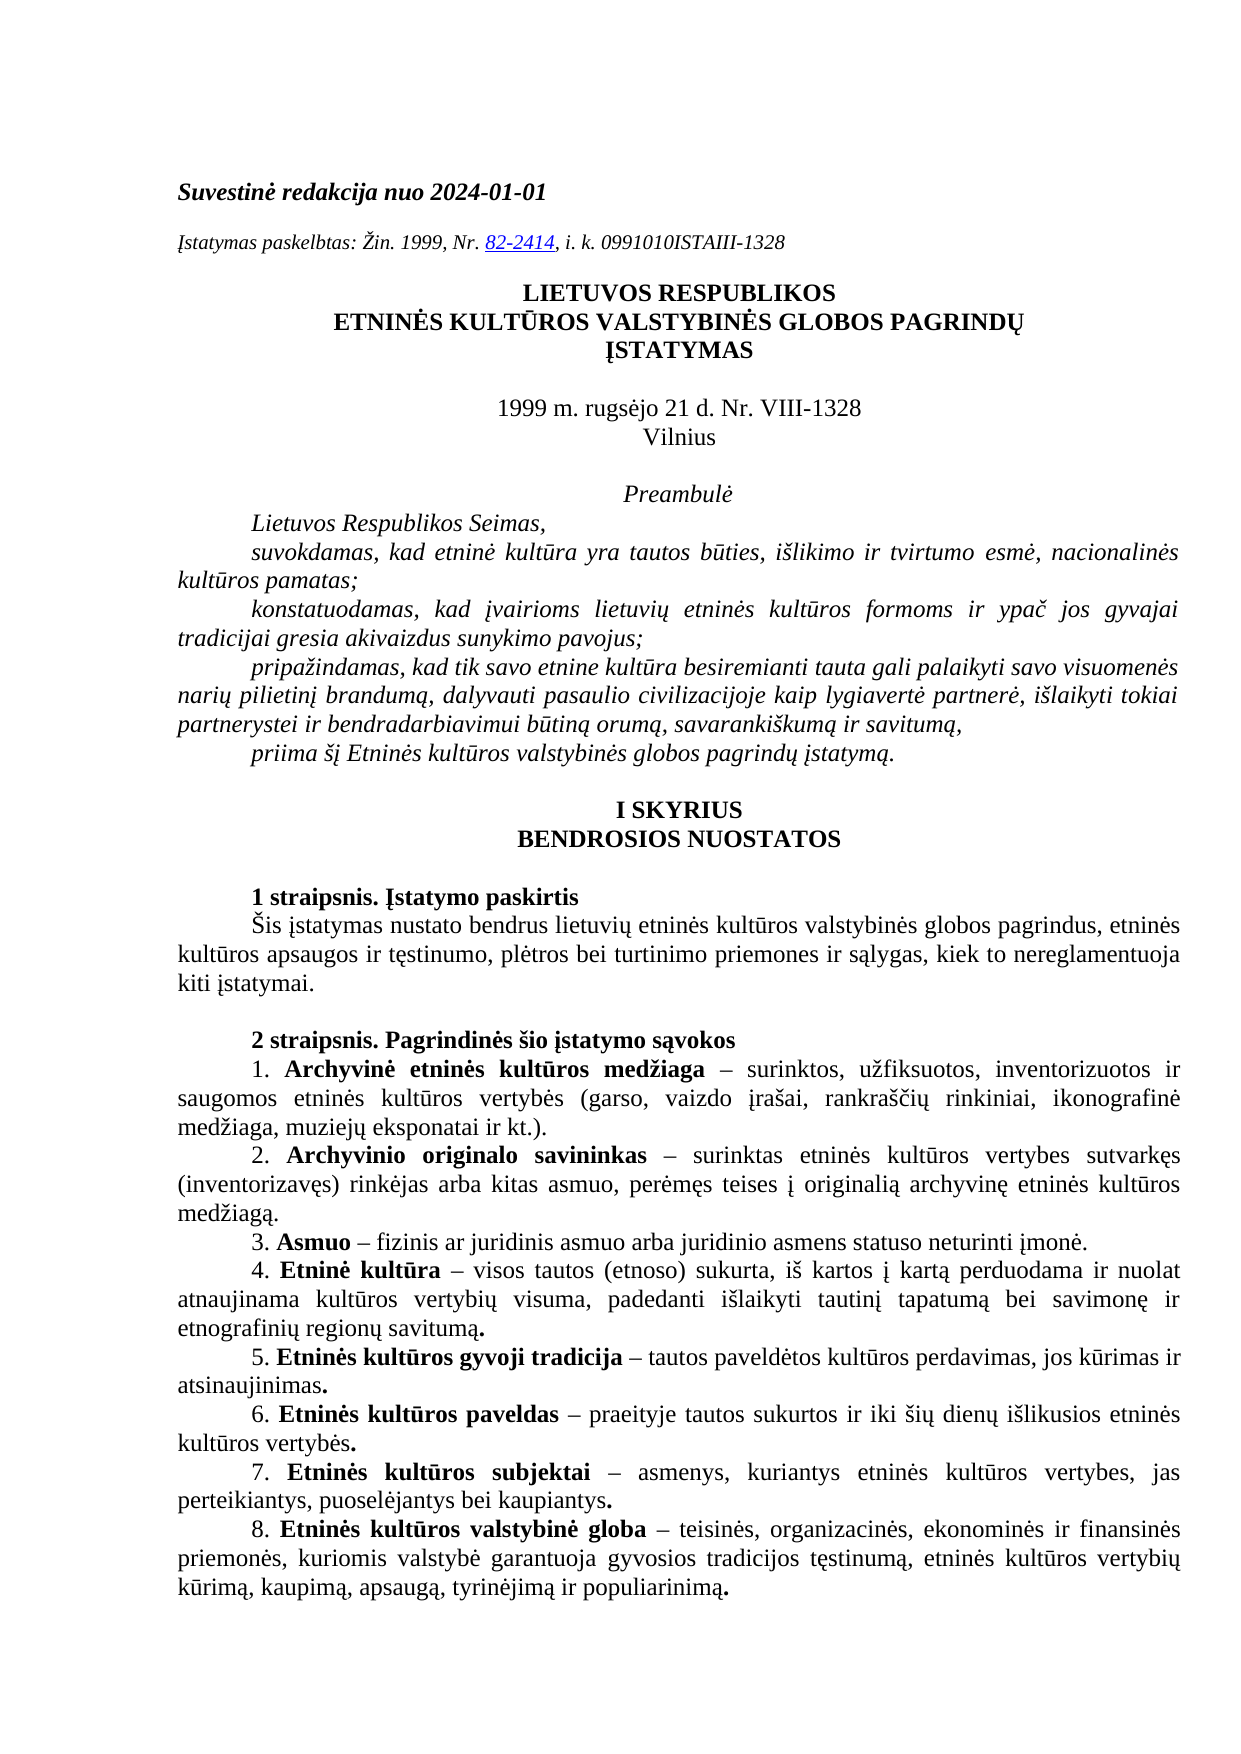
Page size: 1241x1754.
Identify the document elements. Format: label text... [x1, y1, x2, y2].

text pripažindamas, kad tik savo etnine kultūra besiremianti tauta gali palaikyti savo visuomenės narių pilietinį brandumą, dalyvauti pasaulio civilizacijoje kaip lygiavertė partnerė, išlaikyti tokiai partnerystei ir bendradarbiavimui būtiną orumą, savarankiškumą ir savitumą, [177, 652, 1181, 738]
subtitle Preambulė [177, 479, 1181, 508]
text Suvestinė redakcija nuo 2024-01-01 [177, 177, 1181, 206]
text 1999 m. rugsėjo 21 d. Nr. VIII-1328 [177, 393, 1181, 422]
text Vilnius [177, 422, 1181, 451]
text Lietuvos Respublikos Seimas, [177, 508, 1181, 537]
text I skyrius [177, 796, 1181, 824]
text 1. Archyvinė etninės kultūros medžiaga – surinktos, užfiksuotos, inventorizuotos ir saugomos etninės kultūros vertybės (garso, vaizdo įrašai, rankraščių rinkiniai, ikonografinė medžiaga, muziejų eksponatai ir kt.). [177, 1054, 1181, 1141]
text konstatuodamas, kad įvairioms lietuvių etninės kultūros formoms ir ypač jos gyvajai tradicijai gresia akivaizdus sunykimo pavojus; [177, 594, 1181, 652]
text 5. Etninės kultūros gyvoji tradicija – tautos paveldėtos kultūros perdavimas, jos kūrimas ir atsinaujinimas. [177, 1342, 1181, 1399]
text 7. Etninės kultūros subjektai – asmenys, kuriantys etninės kultūros vertybes, jas perteikiantys, puoselėjantys bei kaupiantys. [177, 1457, 1181, 1514]
text 4. Etninė kultūra – visos tautos (etnoso) sukurta, iš kartos į kartą perduodama ir nuolat atnaujinama kultūros vertybių visuma, padedanti išlaikyti tautinį tapatumą bei savimonę ir etnografinių regionų savitumą. [177, 1256, 1181, 1342]
text 3. Asmuo – fizinis ar juridinis asmuo arba juridinio asmens statuso neturinti įmonė. [177, 1227, 1181, 1256]
text Įstatymas paskelbtas: Žin. 1999, Nr. 82-2414, i. k. 0991010ISTAIII-1328 [177, 230, 1181, 254]
text BENDROSIOS NUOSTATOS [177, 824, 1181, 853]
text 8. Etninės kultūros valstybinė globa – teisinės, organizacinės, ekonominės ir finansinės priemonės, kuriomis valstybė garantuoja gyvosios tradicijos tęstinumą, etninės kultūros vertybių kūrimą, kaupimą, apsaugą, tyrinėjimą ir populiarinimą. [177, 1514, 1181, 1601]
text priima šį Etninės kultūros valstybinės globos pagrindų įstatymą. [177, 738, 1181, 767]
text 6. Etninės kultūros paveldas – praeityje tautos sukurtos ir iki šių dienų išlikusios etninės kultūros vertybės. [177, 1399, 1181, 1457]
text 2 straipsnis. Pagrindinės šio įstatymo sąvokos [177, 1026, 1181, 1054]
text suvokdamas, kad etninė kultūra yra tautos būties, išlikimo ir tvirtumo esmė, nacionalinės kultūros pamatas; [177, 537, 1181, 594]
text LIETUVOS RESPUBLIKOS ETNINĖS KULTŪROS VALSTYBINĖS GLOBOS PAGRINDŲ ĮSTATYMAS [177, 278, 1181, 364]
text 2. Archyvinio originalo savininkas – surinktas etninės kultūros vertybes sutvarkęs (inventorizavęs) rinkėjas arba kitas asmuo, perėmęs teises į originalią archyvinę etninės kultūros medžiagą. [177, 1141, 1181, 1227]
text Šis įstatymas nustato bendrus lietuvių etninės kultūros valstybinės globos pagrindus, etninės kultūros apsaugos ir tęstinumo, plėtros bei turtinimo priemones ir sąlygas, kiek to nereglamentuoja kiti įstatymai. [177, 911, 1181, 997]
text 1 straipsnis. Įstatymo paskirtis [177, 882, 1181, 911]
